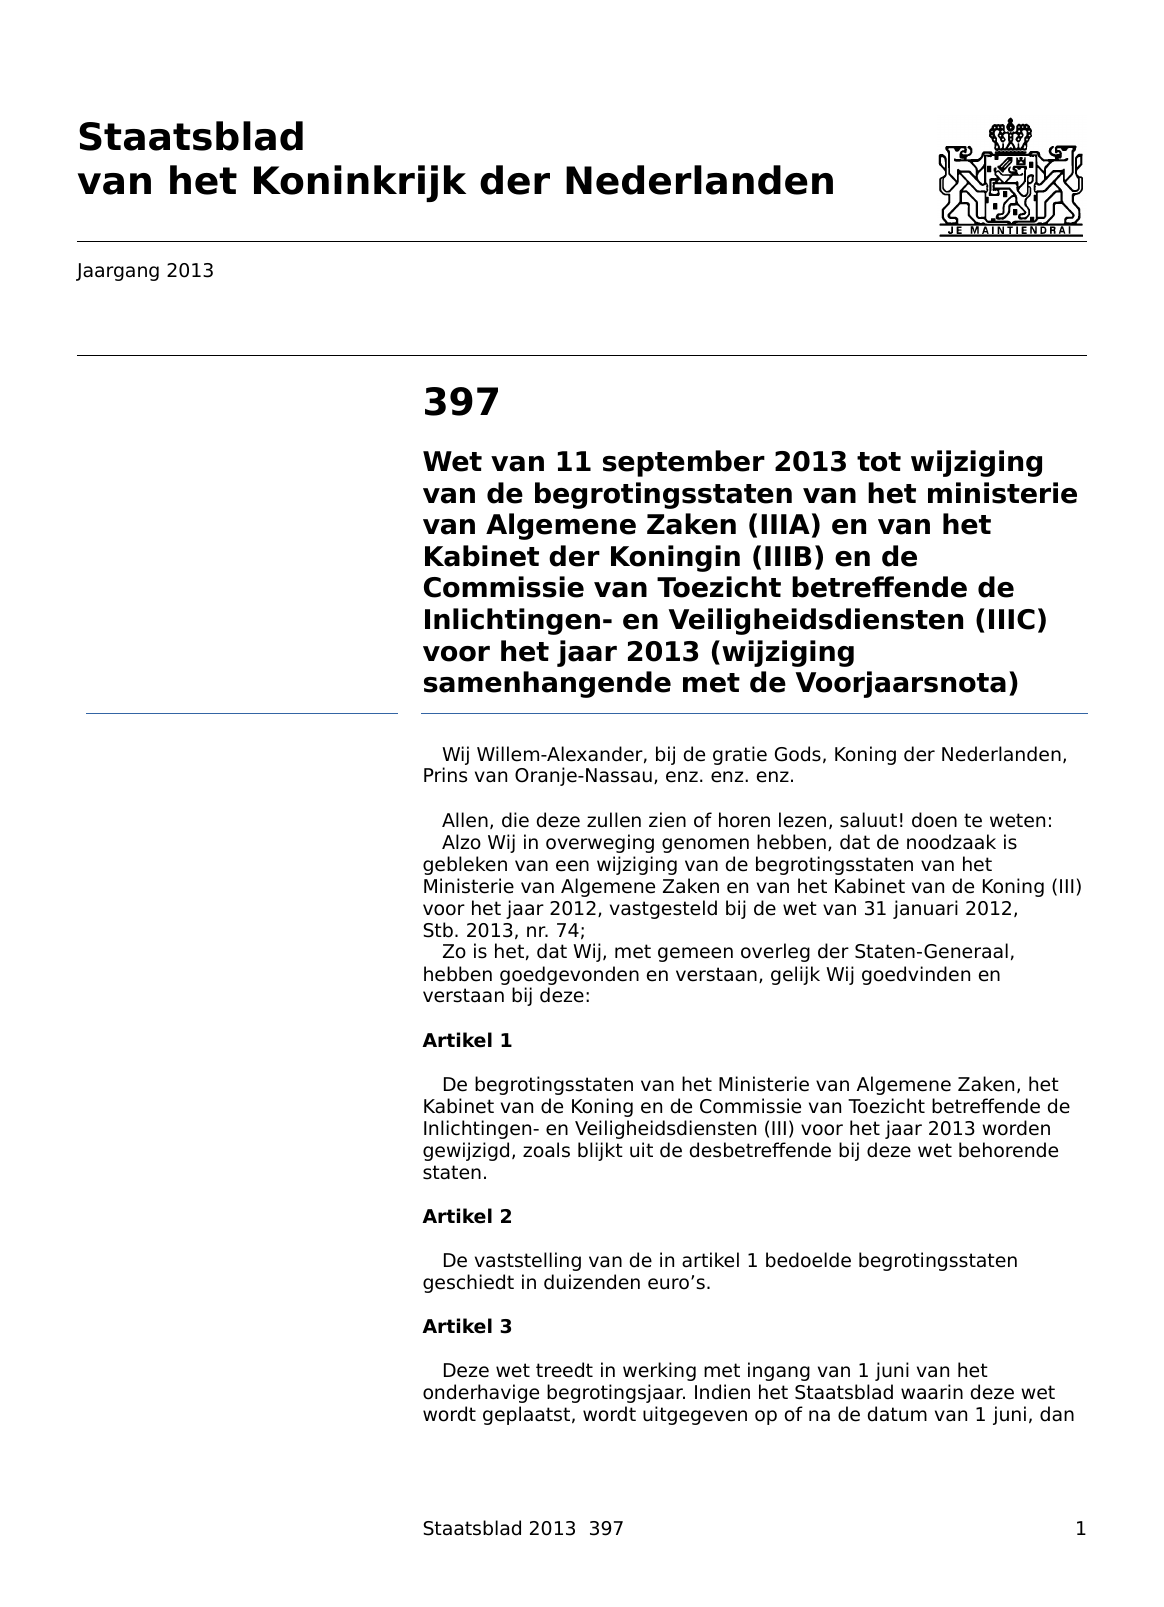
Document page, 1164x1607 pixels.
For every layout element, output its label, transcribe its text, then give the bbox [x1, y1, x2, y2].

text Allen, die deze zullen zien of horen lezen, saluut! doen te weten: [422, 809, 1087, 832]
picture [936, 115, 1087, 240]
text De begrotingsstaten van het Ministerie van Algemene Zaken, het Kabinet van de Koning en de Commissie van Toezicht betreffende de Inlichtingen- en Veiligheidsdiensten (III) voor het jaar 2013 worden gewijzigd, zoals blijkt uit de desbetreffende bij deze wet behorende staten. [422, 1074, 1087, 1184]
subtitle Artikel 2 [422, 1206, 1087, 1228]
text Wij Willem-Alexander, bij de gratie Gods, Koning der Nederlanden, Prins van Oranje-Nassau, enz. enz. enz. [422, 743, 1087, 787]
table_header [886, 100, 1087, 241]
subtitle Artikel 1 [422, 1029, 1087, 1052]
subtitle Artikel 3 [422, 1316, 1087, 1338]
subtitle 397 [422, 381, 1087, 424]
text Deze wet treedt in werking met ingang van 1 juni van het onderhavige begrotingsjaar. Indien het Staatsblad waarin deze wet wordt geplaatst, wordt uitgegeven op of na de datum van 1 juni, dan [422, 1360, 1087, 1426]
text Alzo Wij in overweging genomen hebben, dat de noodzaak is gebleken van een wijziging van de begrotingsstaten van het Ministerie van Algemene Zaken en van het Kabinet van de Koning (III) voor het jaar 2012, vastgesteld bij de wet van 31 januari 2012, Stb. 2013, nr. 74; [422, 832, 1087, 941]
text Wet van 11 september 2013 tot wijziging van de begrotingsstaten van het ministerie van Algemene Zaken (IIIA) en van het Kabinet der Koningin (IIIB) en de Commissie van Toezicht betreffende de Inlichtingen- en Veiligheidsdiensten (IIIC) voor het jaar 2013 (wijziging samenhangende met de Voorjaarsnota) [422, 447, 1087, 699]
table_header Staatsblad van het Koninkrijk der Nederlanden [77, 100, 886, 241]
text Zo is het, dat Wij, met gemeen overleg der Staten-Generaal, hebben goedgevonden en verstaan, gelijk Wij goedvinden en verstaan bij deze: [422, 941, 1087, 1007]
table_cell Jaargang 2013 [77, 242, 1087, 355]
text De vaststelling van de in artikel 1 bedoelde begrotingsstaten geschiedt in duizenden euro’s. [422, 1250, 1087, 1294]
